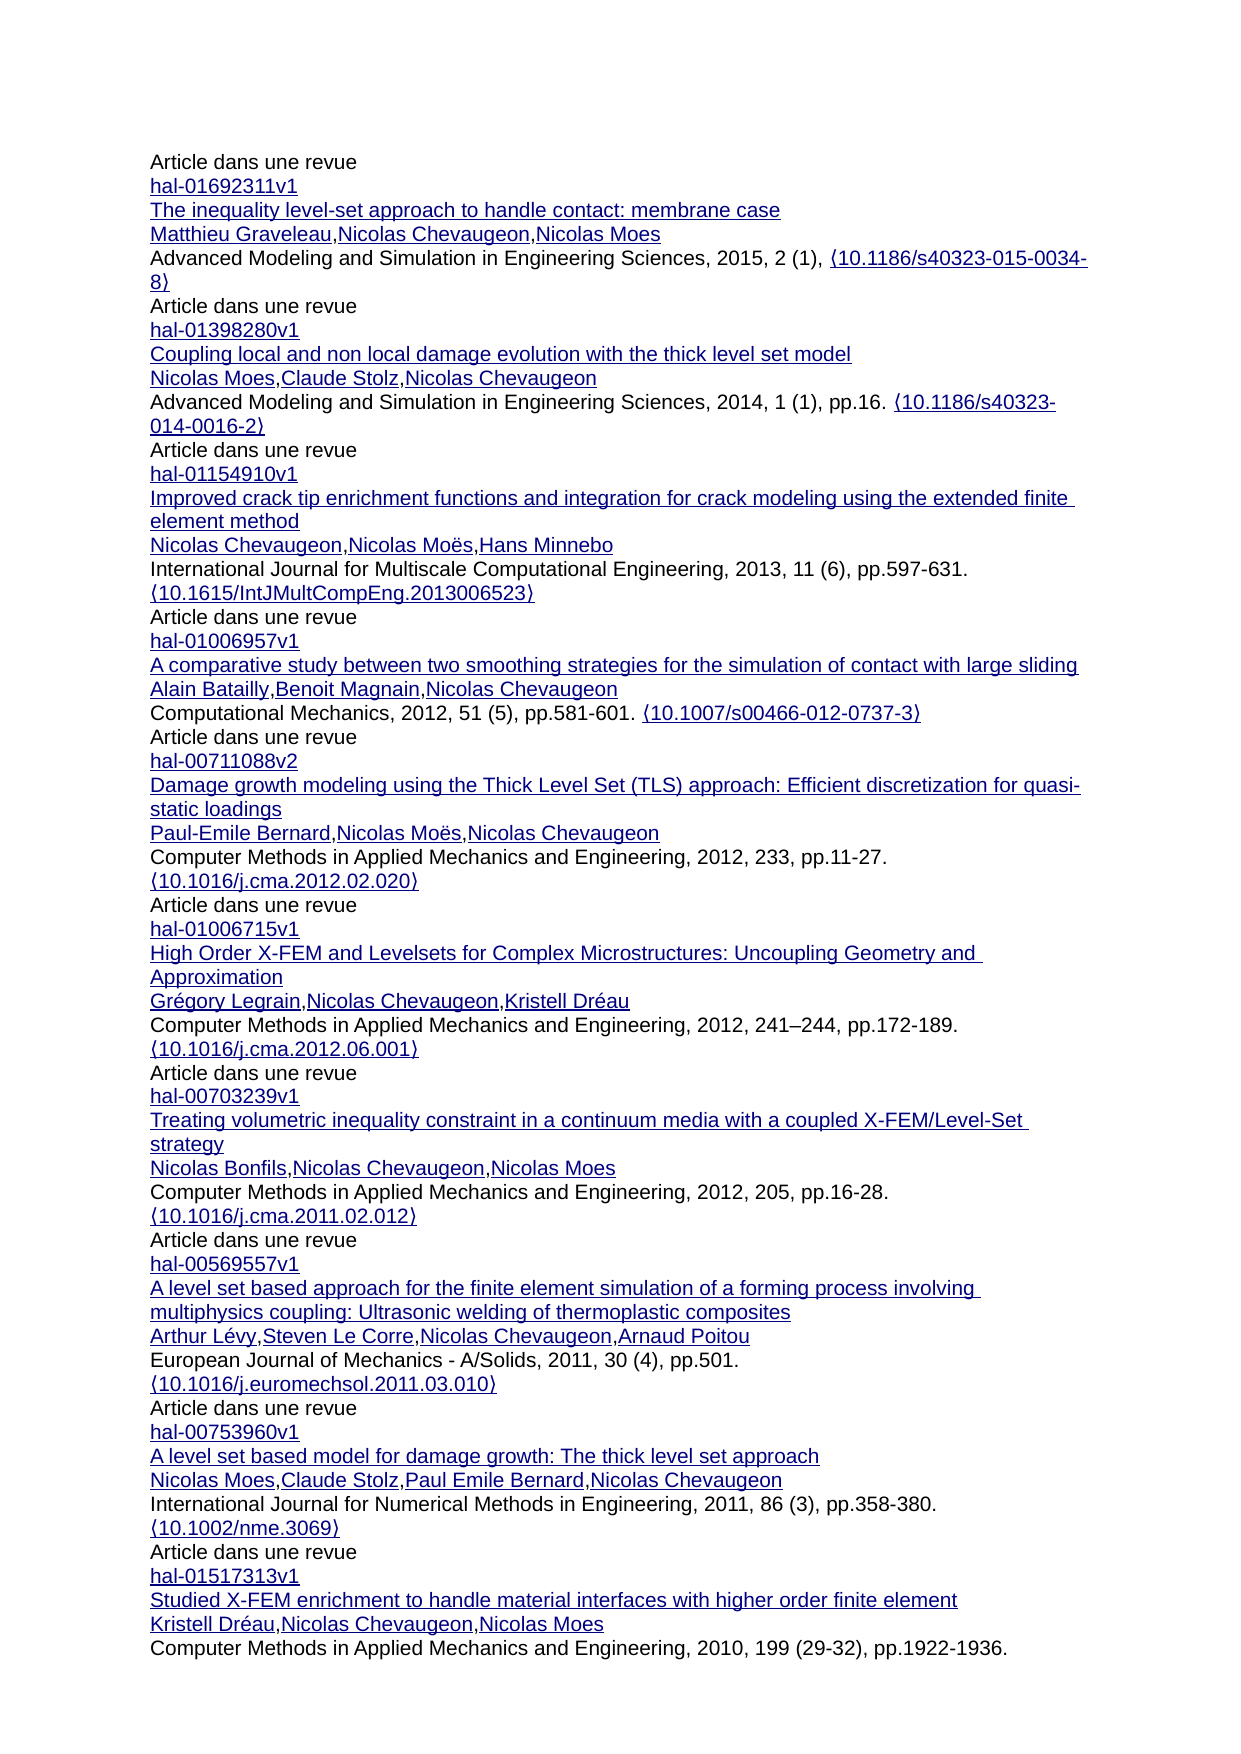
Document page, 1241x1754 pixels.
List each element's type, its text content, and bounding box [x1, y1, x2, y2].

table_cell A comparative study between two smoothing strategies for the simulation of contact with large sliding Alain Batailly,Benoit Magnain,Nicolas Chevaugeon Computational Mechanics, 2012, 51 (5), pp.581-601. ⟨10.1007/s00466-012-0737-3⟩ Article dans une revue hal-00711088v2 [150, 653, 1090, 773]
table_cell Improved crack tip enrichment functions and integration for crack modeling using the extended finite element method Nicolas Chevaugeon,Nicolas Moës,Hans Minnebo International Journal for Multiscale Computational Engineering, 2013, 11 (6), pp.597-631. ⟨10.1615/IntJMultCompEng.2013006523⟩ Article dans une revue hal-01006957v1 [150, 485, 1090, 653]
table_cell A level set based model for damage growth: The thick level set approach Nicolas Moes,Claude Stolz,Paul Emile Bernard,Nicolas Chevaugeon International Journal for Numerical Methods in Engineering, 2011, 86 (3), pp.358-380. ⟨10.1002/nme.3069⟩ Article dans une revue hal-01517313v1 [150, 1444, 1090, 1587]
table_cell The inequality level-set approach to handle contact: membrane case Matthieu Graveleau,Nicolas Chevaugeon,Nicolas Moes Advanced Modeling and Simulation in Engineering Sciences, 2015, 2 (1), ⟨10.1186/s40323-015-0034-8⟩ Article dans une revue hal-01398280v1 [150, 198, 1090, 342]
table_cell Treating volumetric inequality constraint in a continuum media with a coupled X-FEM/Level-Set strategy Nicolas Bonfils,Nicolas Chevaugeon,Nicolas Moes Computer Methods in Applied Mechanics and Engineering, 2012, 205, pp.16-28. ⟨10.1016/j.cma.2011.02.012⟩ Article dans une revue hal-00569557v1 [150, 1108, 1090, 1276]
table_cell Article dans une revue hal-01692311v1 [150, 150, 1090, 198]
table_cell Damage growth modeling using the Thick Level Set (TLS) approach: Efficient discretization for quasi-static loadings Paul-Emile Bernard,Nicolas Moës,Nicolas Chevaugeon Computer Methods in Applied Mechanics and Engineering, 2012, 233, pp.11-27. ⟨10.1016/j.cma.2012.02.020⟩ Article dans une revue hal-01006715v1 [150, 773, 1090, 941]
table_cell Studied X-FEM enrichment to handle material interfaces with higher order finite element Kristell Dréau,Nicolas Chevaugeon,Nicolas Moes Computer Methods in Applied Mechanics and Engineering, 2010, 199 (29-32), pp.1922-1936. [150, 1588, 1090, 1659]
table_cell A level set based approach for the finite element simulation of a forming process involving multiphysics coupling: Ultrasonic welding of thermoplastic composites Arthur Lévy,Steven Le Corre,Nicolas Chevaugeon,Arnaud Poitou European Journal of Mechanics - A/Solids, 2011, 30 (4), pp.501. ⟨10.1016/j.euromechsol.2011.03.010⟩ Article dans une revue hal-00753960v1 [150, 1276, 1090, 1444]
table_cell Coupling local and non local damage evolution with the thick level set model Nicolas Moes,Claude Stolz,Nicolas Chevaugeon Advanced Modeling and Simulation in Engineering Sciences, 2014, 1 (1), pp.16. ⟨10.1186/s40323-014-0016-2⟩ Article dans une revue hal-01154910v1 [150, 342, 1090, 485]
table_cell High Order X-FEM and Levelsets for Complex Microstructures: Uncoupling Geometry and Approximation Grégory Legrain,Nicolas Chevaugeon,Kristell Dréau Computer Methods in Applied Mechanics and Engineering, 2012, 241–244, pp.172-189. ⟨10.1016/j.cma.2012.06.001⟩ Article dans une revue hal-00703239v1 [150, 941, 1090, 1108]
